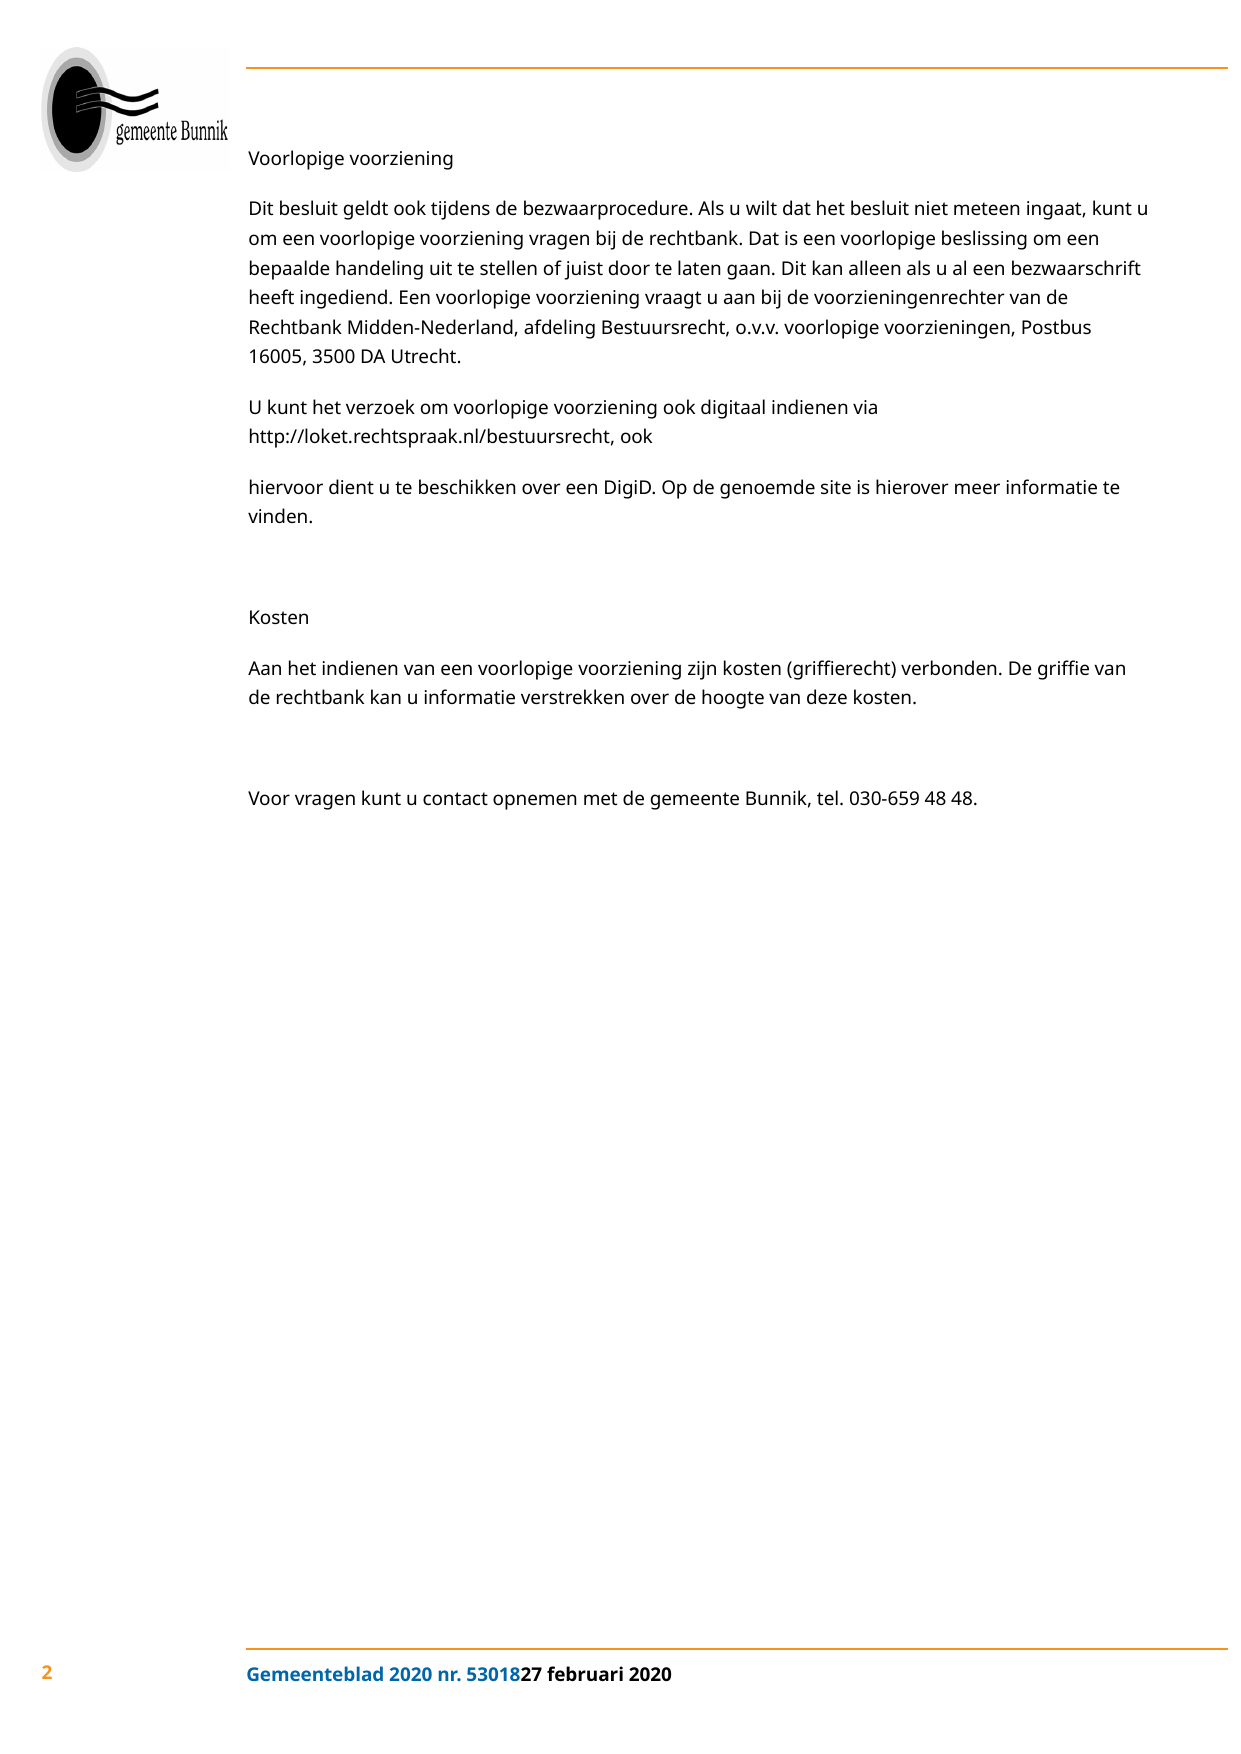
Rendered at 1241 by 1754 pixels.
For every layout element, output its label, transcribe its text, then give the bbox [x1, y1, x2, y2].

text Dit besluit geldt ook tijdens de bezwaarprocedure. Als u wilt dat het besluit niet meteen ingaat, kunt u om een voorlopige voorziening vragen bij de rechtbank. Dat is een voorlopige beslissing om een bepaalde handeling uit te stellen of juist door te laten gaan. Dit kan alleen als u al een bezwaarschrift heeft ingediend. Een voorlopige voorziening vraagt u aan bij de voorzieningenrechter van de Rechtbank Midden-Nederland, afdeling Bestuursrecht, o.v.v. voorlopige voorzieningen, Postbus 16005, 3500 DA Utrecht. [248, 196, 1152, 369]
text hiervoor dient u te beschikken over een DigiD. Op de genoemde site is hierover meer informatie te vinden. [248, 474, 1152, 529]
text Kosten [248, 604, 1152, 630]
text U kunt het verzoek om voorlopige voorziening ook digitaal indienen via http://loket.rechtspraak.nl/bestuursrecht, ook [248, 394, 1152, 449]
text Voor vragen kunt u contact opnemen met de gemeente Bunnik, tel. 030-659 48 48. [248, 785, 1152, 811]
picture [41, 47, 231, 172]
text Voorlopige voorziening [248, 145, 1152, 171]
text Aan het indienen van een voorlopige voorziening zijn kosten (griffierecht) verbonden. De griffie van de rechtbank kan u informatie verstrekken over de hoogte van deze kosten. [248, 655, 1152, 710]
